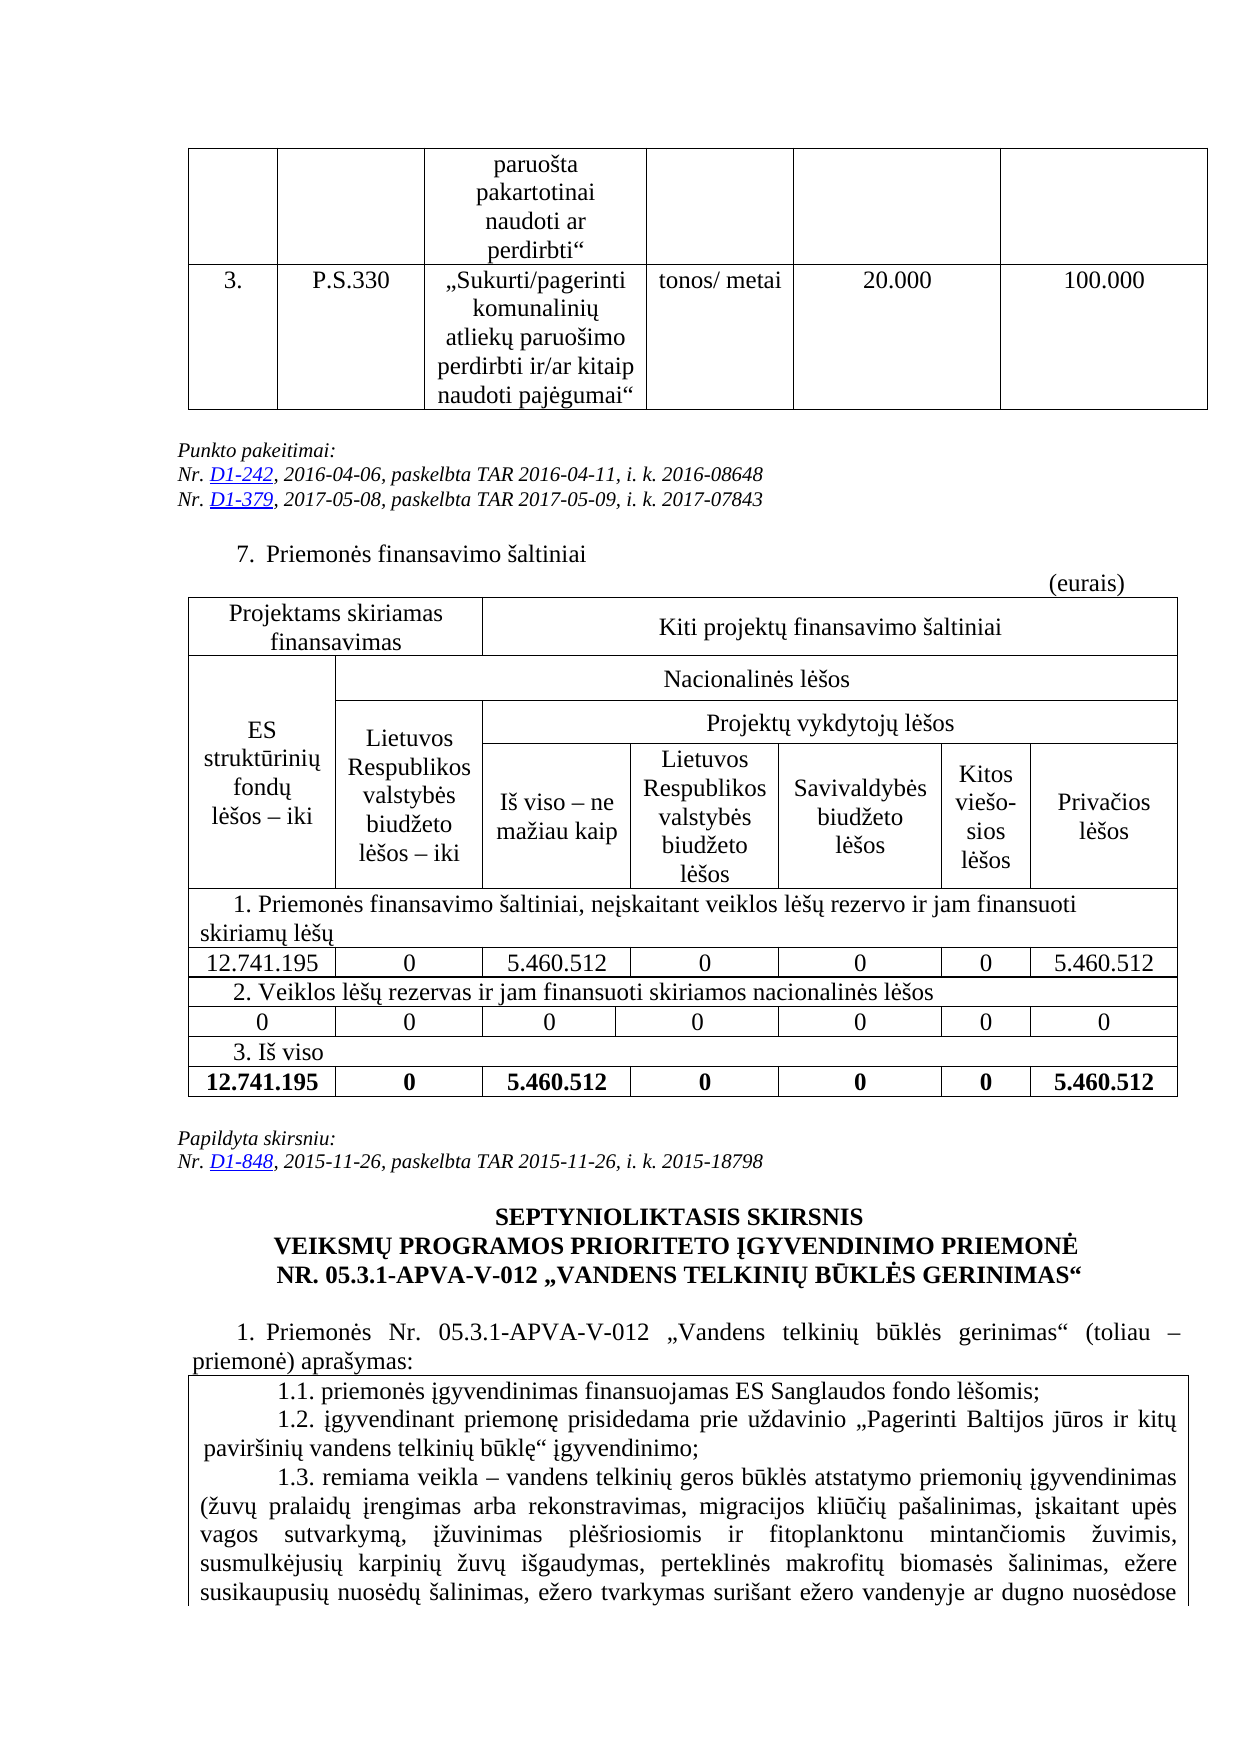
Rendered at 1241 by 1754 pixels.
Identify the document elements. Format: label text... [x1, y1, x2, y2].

table_cell Lietuvos Respublikos valstybės biudžeto lėšos – iki [336, 701, 482, 888]
table_cell Nacionalinės lėšos [336, 656, 1177, 700]
table_cell 0 [631, 948, 778, 976]
table_cell 5.460.512 [483, 1067, 630, 1096]
text Punkto pakeitimai: [177, 438, 1181, 462]
table_cell 5.460.512 [1031, 1067, 1177, 1096]
table_cell 3. Iš viso [189, 1037, 1177, 1066]
table_cell 5.460.512 [1031, 948, 1177, 976]
table_cell 20.000 [794, 265, 1000, 408]
table_cell 0 [779, 1007, 941, 1036]
table_cell 12.741.195 [189, 948, 335, 976]
table_cell 0 [336, 1067, 482, 1096]
table_cell Savivaldybės biudžeto lėšos [779, 744, 941, 888]
table_cell 1.2. įgyvendinant priemonę prisidedama prie uždavinio „Pagerinti Baltijos jūros ir kitų paviršinių vandens telkinių būklę“ įgyvendinimo; [189, 1405, 1188, 1462]
text (eurais) [177, 568, 1181, 597]
table_cell 0 [779, 1067, 941, 1096]
table_cell 2. Veiklos lėšų rezervas ir jam finansuoti skiriamos nacionalinės lėšos [189, 978, 1177, 1006]
table_cell 0 [631, 1067, 778, 1096]
text 1. Priemonės Nr. 05.3.1-APVA-V-012 „Vandens telkinių būklės gerinimas“ (toliau – priemonė) aprašymas: [192, 1317, 1181, 1375]
text Papildyta skirsniu: [177, 1125, 1181, 1149]
table_header Projektams skiriamas finansavimas [189, 598, 482, 655]
table_cell 0 [483, 1007, 615, 1036]
table_cell [278, 149, 424, 264]
table_cell [647, 149, 793, 264]
table_cell tonos/ metai [647, 265, 793, 408]
table_cell 0 [942, 948, 1030, 976]
text Nr. D1-848, 2015-11-26, paskelbta TAR 2015-11-26, i. k. 2015-18798 [177, 1149, 1181, 1173]
table_cell 0 [1031, 1007, 1177, 1036]
table_cell 3. [189, 265, 277, 408]
table_cell 0 [616, 1007, 778, 1036]
table_cell ES struktūrinių fondų lėšos – iki [189, 656, 335, 888]
text Nr. D1-242, 2016-04-06, paskelbta TAR 2016-04-11, i. k. 2016-08648 [177, 462, 1181, 486]
table_cell Projektų vykdytojų lėšos [483, 701, 1177, 743]
table_cell 0 [336, 948, 482, 976]
table_cell 12.741.195 [189, 1067, 335, 1096]
table_cell 5.460.512 [483, 948, 630, 976]
text NR. 05.3.1-APVA-V-012 „VANDENS TELKINIŲ BŪKLĖS GERINIMAS“ [177, 1260, 1181, 1288]
table_cell [794, 149, 1000, 264]
table_cell P.S.330 [278, 265, 424, 408]
table_cell paruošta pakartotinai naudoti ar perdirbti“ [425, 149, 646, 264]
table_cell 0 [189, 1007, 335, 1036]
table_cell „Sukurti/pagerinti komunalinių atliekų paruošimo perdirbti ir/ar kitaip naudoti pajėgumai“ [425, 265, 646, 408]
table_cell 0 [942, 1007, 1030, 1036]
table_cell 0 [336, 1007, 482, 1036]
text SEPTYNIOLIKTASIS SKIRSNIS [177, 1202, 1181, 1231]
table_header Kiti projektų finansavimo šaltiniai [483, 598, 1177, 655]
text Nr. D1-379, 2017-05-08, paskelbta TAR 2017-05-09, i. k. 2017-07843 [177, 486, 1181, 511]
table_cell Kitos viešo-sios lėšos [942, 744, 1030, 888]
table_cell 100.000 [1001, 265, 1207, 408]
table_cell Lietuvos Respublikos valstybės biudžeto lėšos [631, 744, 778, 888]
text 7. Priemonės finansavimo šaltiniai [236, 539, 1181, 568]
table_cell 0 [779, 948, 941, 976]
table_cell Privačios lėšos [1031, 744, 1177, 888]
table_cell [189, 149, 277, 264]
table_cell Iš viso – ne mažiau kaip [483, 744, 630, 888]
table_cell 0 [942, 1067, 1030, 1096]
table_cell 1. Priemonės finansavimo šaltiniai, neįskaitant veiklos lėšų rezervo ir jam finansuoti skiriamų lėšų [189, 889, 1177, 947]
table_cell [1001, 149, 1207, 264]
table_header 1.1. priemonės įgyvendinimas finansuojamas ES Sanglaudos fondo lėšomis; [189, 1376, 1188, 1404]
table_cell 1.3. remiama veikla – vandens telkinių geros būklės atstatymo priemonių įgyvendinimas (žuvų pralaidų įrengimas arba rekonstravimas, migracijos kliūčių pašalinimas, įskaitant upės vagos sutvarkymą, įžuvinimas plėšriosiomis ir fitoplanktonu mintančiomis žuvimis, susmulkėjusių karpinių žuvų išgaudymas, perteklinės makrofitų biomasės šalinimas, ežere susikaupusių nuosėdų šalinimas, ežero tvarkymas surišant ežero vandenyje ar dugno nuosėdose [189, 1462, 1188, 1606]
text VEIKSMŲ PROGRAMOS PRIORITETO ĮGYVENDINIMO PRIEMONĖ [177, 1231, 1181, 1260]
